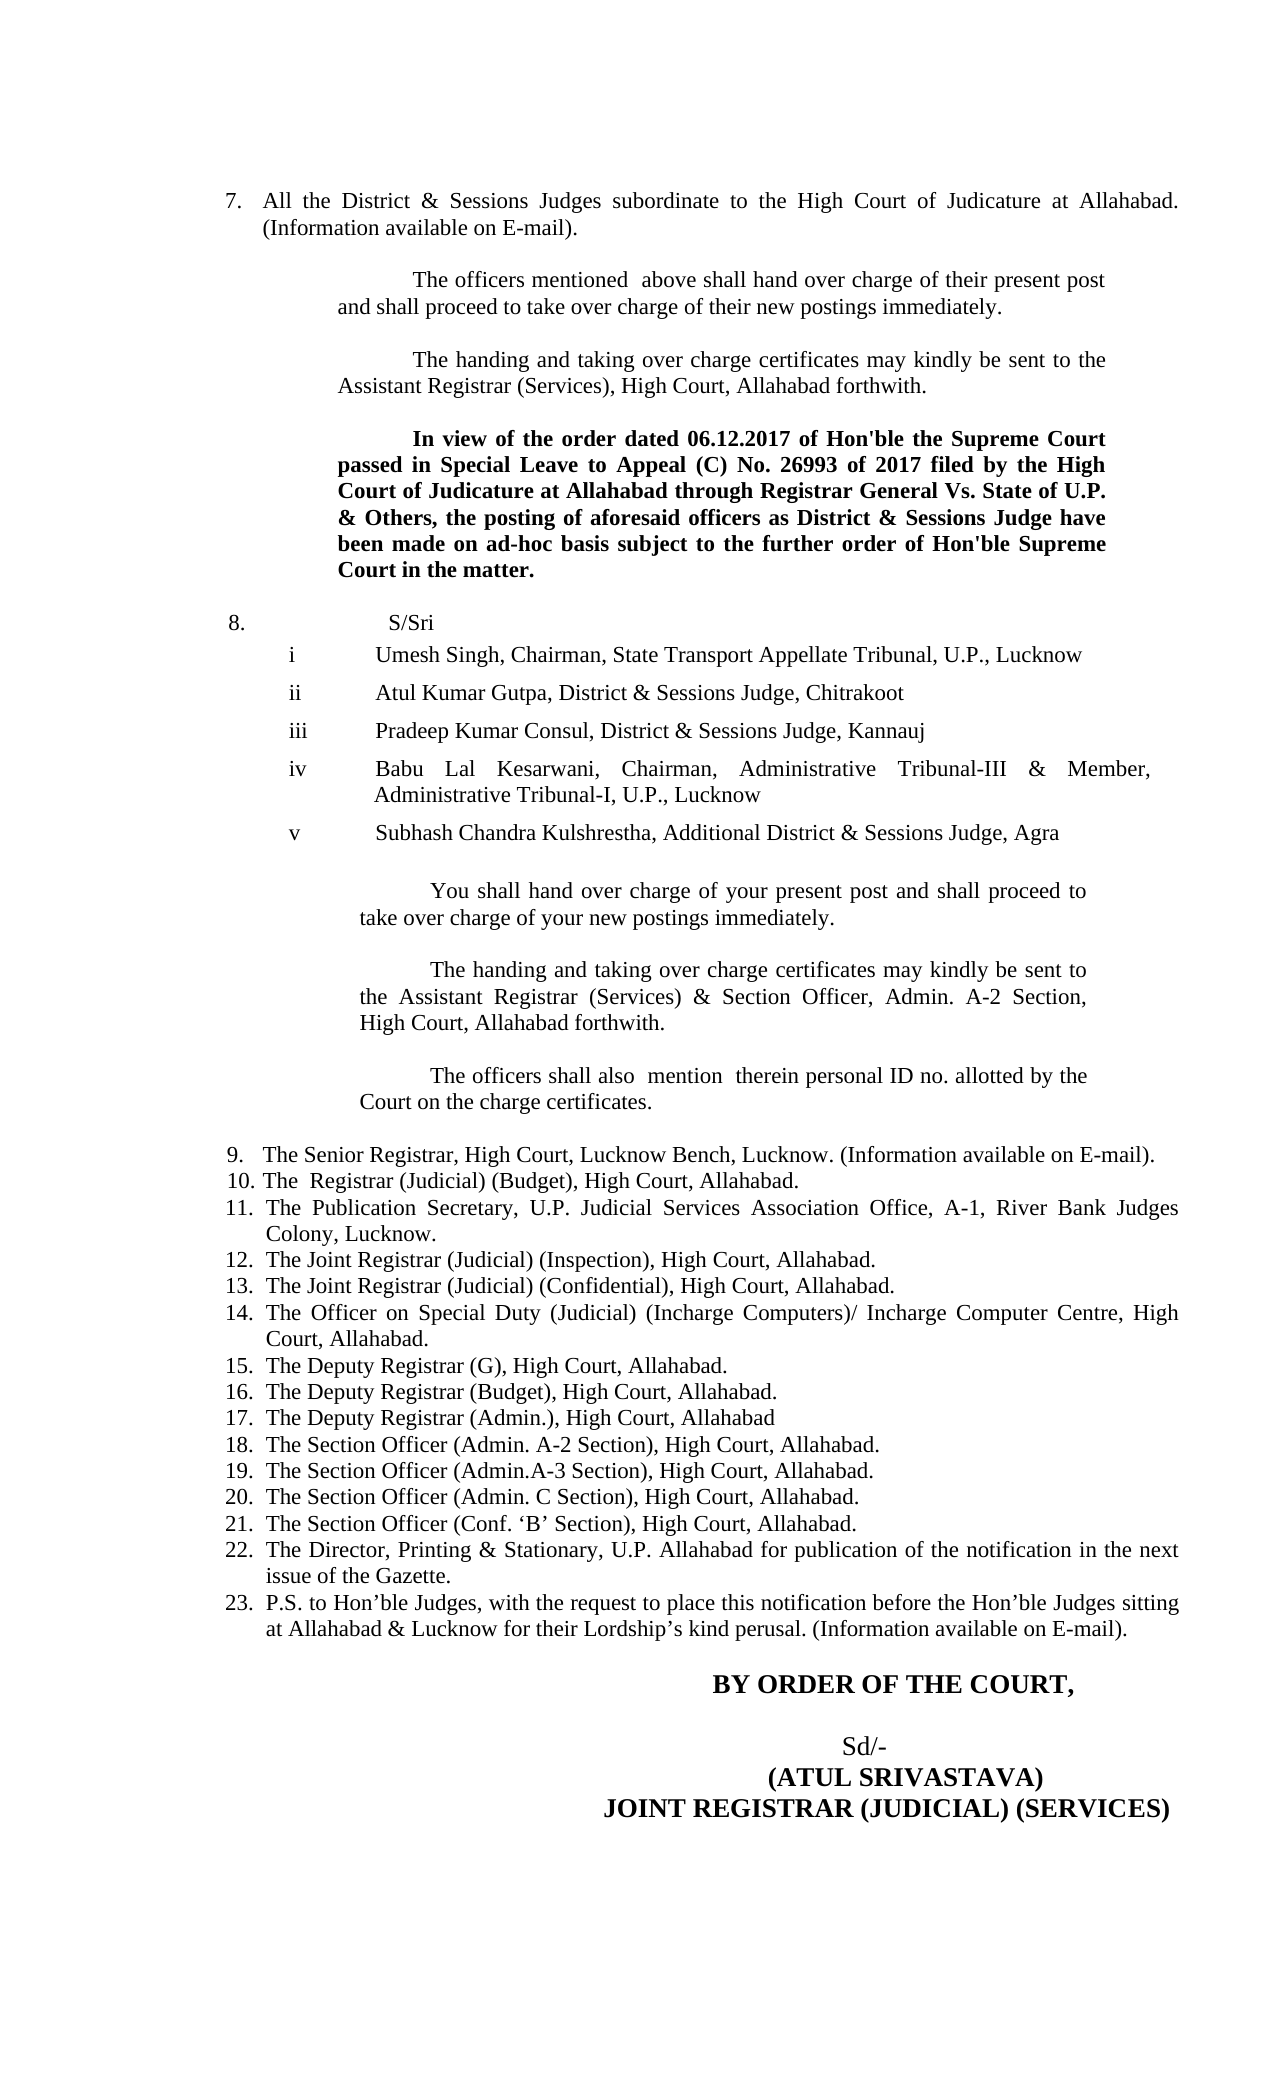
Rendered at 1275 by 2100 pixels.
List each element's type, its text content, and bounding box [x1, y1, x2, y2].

list The Publication Secretary, U.P. Judicial Services Association Office, A-1, River Bank Judges Colony, Lucknow. [225, 1193, 1181, 1246]
text (ATUL SRIVASTAVA) [187, 1761, 1182, 1792]
text JOINT REGISTRAR (JUDICIAL) (SERVICES) [187, 1792, 1181, 1824]
list The Section Officer (Admin.A-3 Section), High Court, Allahabad. [225, 1457, 1181, 1483]
list All the District & Sessions Judges subordinate to the High Court of Judicature at Allahabad.(Information available on E-mail). [225, 187, 1181, 240]
table_cell [283, 749, 368, 813]
text In view of the order dated 06.12.2017 of Hon'ble the Supreme Court passed in Special Leave to Appeal (C) No. 26993 of 2017 filed by the High Court of Judicature at Allahabad through Registrar General Vs. State of U.P. & Others, the posting of aforesaid officers as District & Sessions Judge have been made on ad-hoc basis subject to the further order of Hon'ble Supreme Court in the matter. [337, 425, 1107, 583]
list The Senior Registrar, High Court, Lucknow Bench, Lucknow. (Information available on E-mail). [227, 1141, 1181, 1167]
table_header Umesh Singh, Chairman, State Transport Appellate Tribunal, U.P., Lucknow [368, 636, 1158, 673]
text The handing and taking over charge certificates may kindly be sent to the Assistant Registrar (Services), High Court, Allahabad forthwith. [337, 346, 1107, 398]
table_cell [283, 673, 368, 711]
table_cell Pradeep Kumar Consul, District & Sessions Judge, Kannauj [368, 711, 1158, 749]
list The Director, Printing & Stationary, U.P. Allahabad for publication of the notification in the next issue of the Gazette. [225, 1536, 1181, 1589]
list The Deputy Registrar (Admin.), High Court, Allahabad [225, 1404, 1181, 1431]
list The Section Officer (Admin. C Section), High Court, Allahabad. [225, 1483, 1181, 1510]
text The officers shall also mention therein personal ID no. allotted by the Court on the charge certificates. [359, 1062, 1088, 1114]
list The Registrar (Judicial) (Budget), High Court, Allahabad. [227, 1167, 1181, 1193]
list The Deputy Registrar (G), High Court, Allahabad. [225, 1352, 1181, 1378]
table_cell Babu Lal Kesarwani, Chairman, Administrative Tribunal-III & Member, Administrative Tribunal-I, U.P., Lucknow [368, 749, 1158, 813]
table_cell Atul Kumar Gutpa, District & Sessions Judge, Chitrakoot [368, 673, 1158, 711]
text You shall hand over charge of your present post and shall proceed to take over charge of your new postings immediately. [359, 877, 1088, 930]
list The Section Officer (Admin. A-2 Section), High Court, Allahabad. [225, 1431, 1181, 1457]
list The Deputy Registrar (Budget), High Court, Allahabad. [225, 1378, 1181, 1404]
text BY ORDER OF THE COURT, [562, 1668, 1181, 1699]
list P.S. to Hon’ble Judges, with the request to place this notification before the Hon’ble Judges sitting at Allahabad & Lucknow for their Lordship’s kind perusal. (Information available on E-mail). [225, 1589, 1181, 1642]
table_cell [283, 711, 368, 749]
table_cell [283, 813, 368, 851]
table_cell Subhash Chandra Kulshrestha, Additional District & Sessions Judge, Agra [368, 813, 1158, 851]
text Sd/- [712, 1730, 1181, 1761]
list S/Sri [228, 609, 1181, 636]
text The handing and taking over charge certificates may kindly be sent to the Assistant Registrar (Services) & Section Officer, Admin. A-2 Section, High Court, Allahabad forthwith. [359, 956, 1088, 1035]
list The Officer on Special Duty (Judicial) (Incharge Computers)/ Incharge Computer Centre, High Court, Allahabad. [225, 1299, 1181, 1352]
list The Joint Registrar (Judicial) (Inspection), High Court, Allahabad. [225, 1246, 1181, 1273]
list The Joint Registrar (Judicial) (Confidential), High Court, Allahabad. [225, 1273, 1181, 1299]
table_header [283, 636, 368, 673]
list The Section Officer (Conf. ‘B’ Section), High Court, Allahabad. [225, 1510, 1181, 1536]
text The officers mentioned above shall hand over charge of their present post and shall proceed to take over charge of their new postings immediately. [337, 267, 1107, 319]
